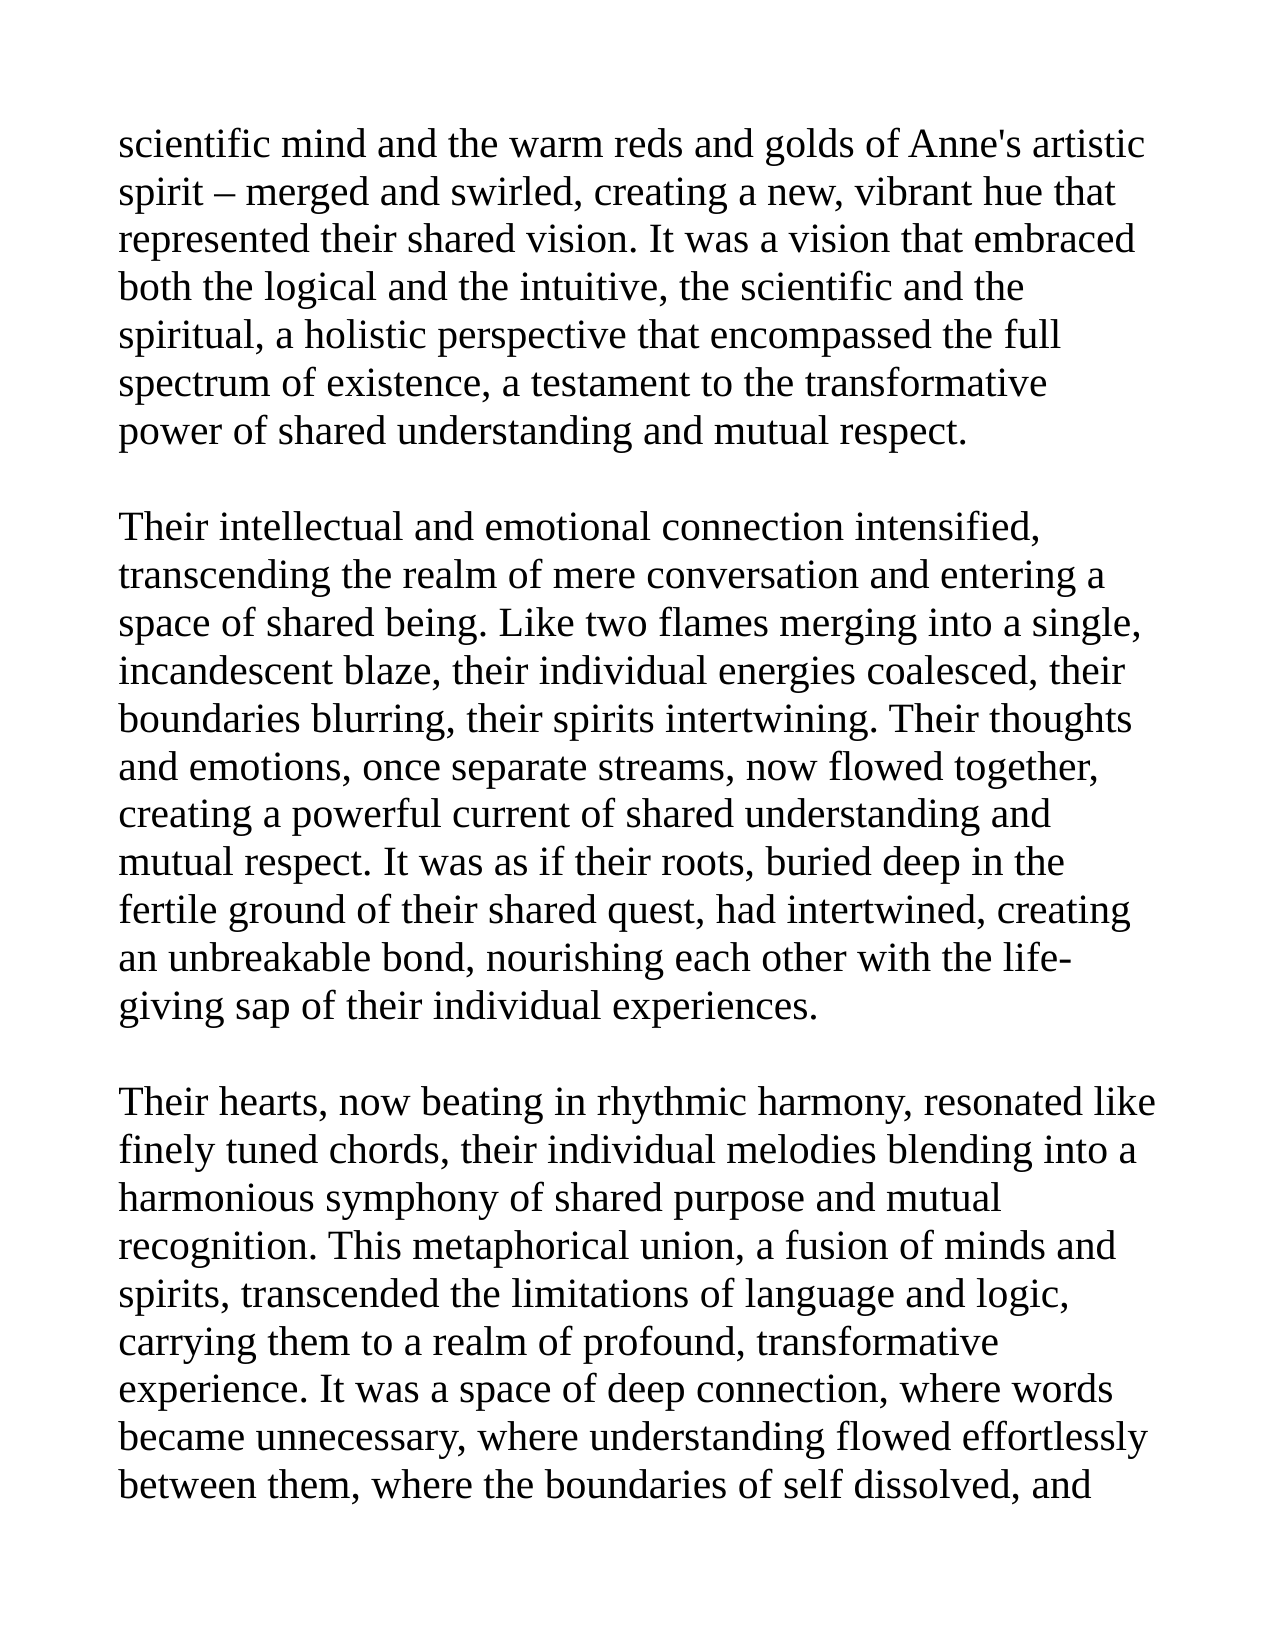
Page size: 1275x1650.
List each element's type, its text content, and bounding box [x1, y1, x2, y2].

text scientific mind and the warm reds and golds of Anne's artistic spirit – merged and swirled, creating a new, vibrant hue that represented their shared vision. It was a vision that embraced both the logical and the intuitive, the scientific and the spiritual, a holistic perspective that encompassed the full spectrum of existence, a testament to the transformative power of shared understanding and mutual respect. [118, 118, 1157, 453]
text Their hearts, now beating in rhythmic harmony, resonated like finely tuned chords, their individual melodies blending into a harmonious symphony of shared purpose and mutual recognition. This metaphorical union, a fusion of minds and spirits, transcended the limitations of language and logic, carrying them to a realm of profound, transformative experience. It was a space of deep connection, where words became unnecessary, where understanding flowed effortlessly between them, where the boundaries of self dissolved, and [118, 1076, 1157, 1508]
text Their intellectual and emotional connection intensified, transcending the realm of mere conversation and entering a space of shared being. Like two flames merging into a single, incandescent blaze, their individual energies coalesced, their boundaries blurring, their spirits intertwining. Their thoughts and emotions, once separate streams, now flowed together, creating a powerful current of shared understanding and mutual respect. It was as if their roots, buried deep in the fertile ground of their shared quest, had intertwined, creating an unbreakable bond, nourishing each other with the life-giving sap of their individual experiences. [118, 501, 1157, 1028]
